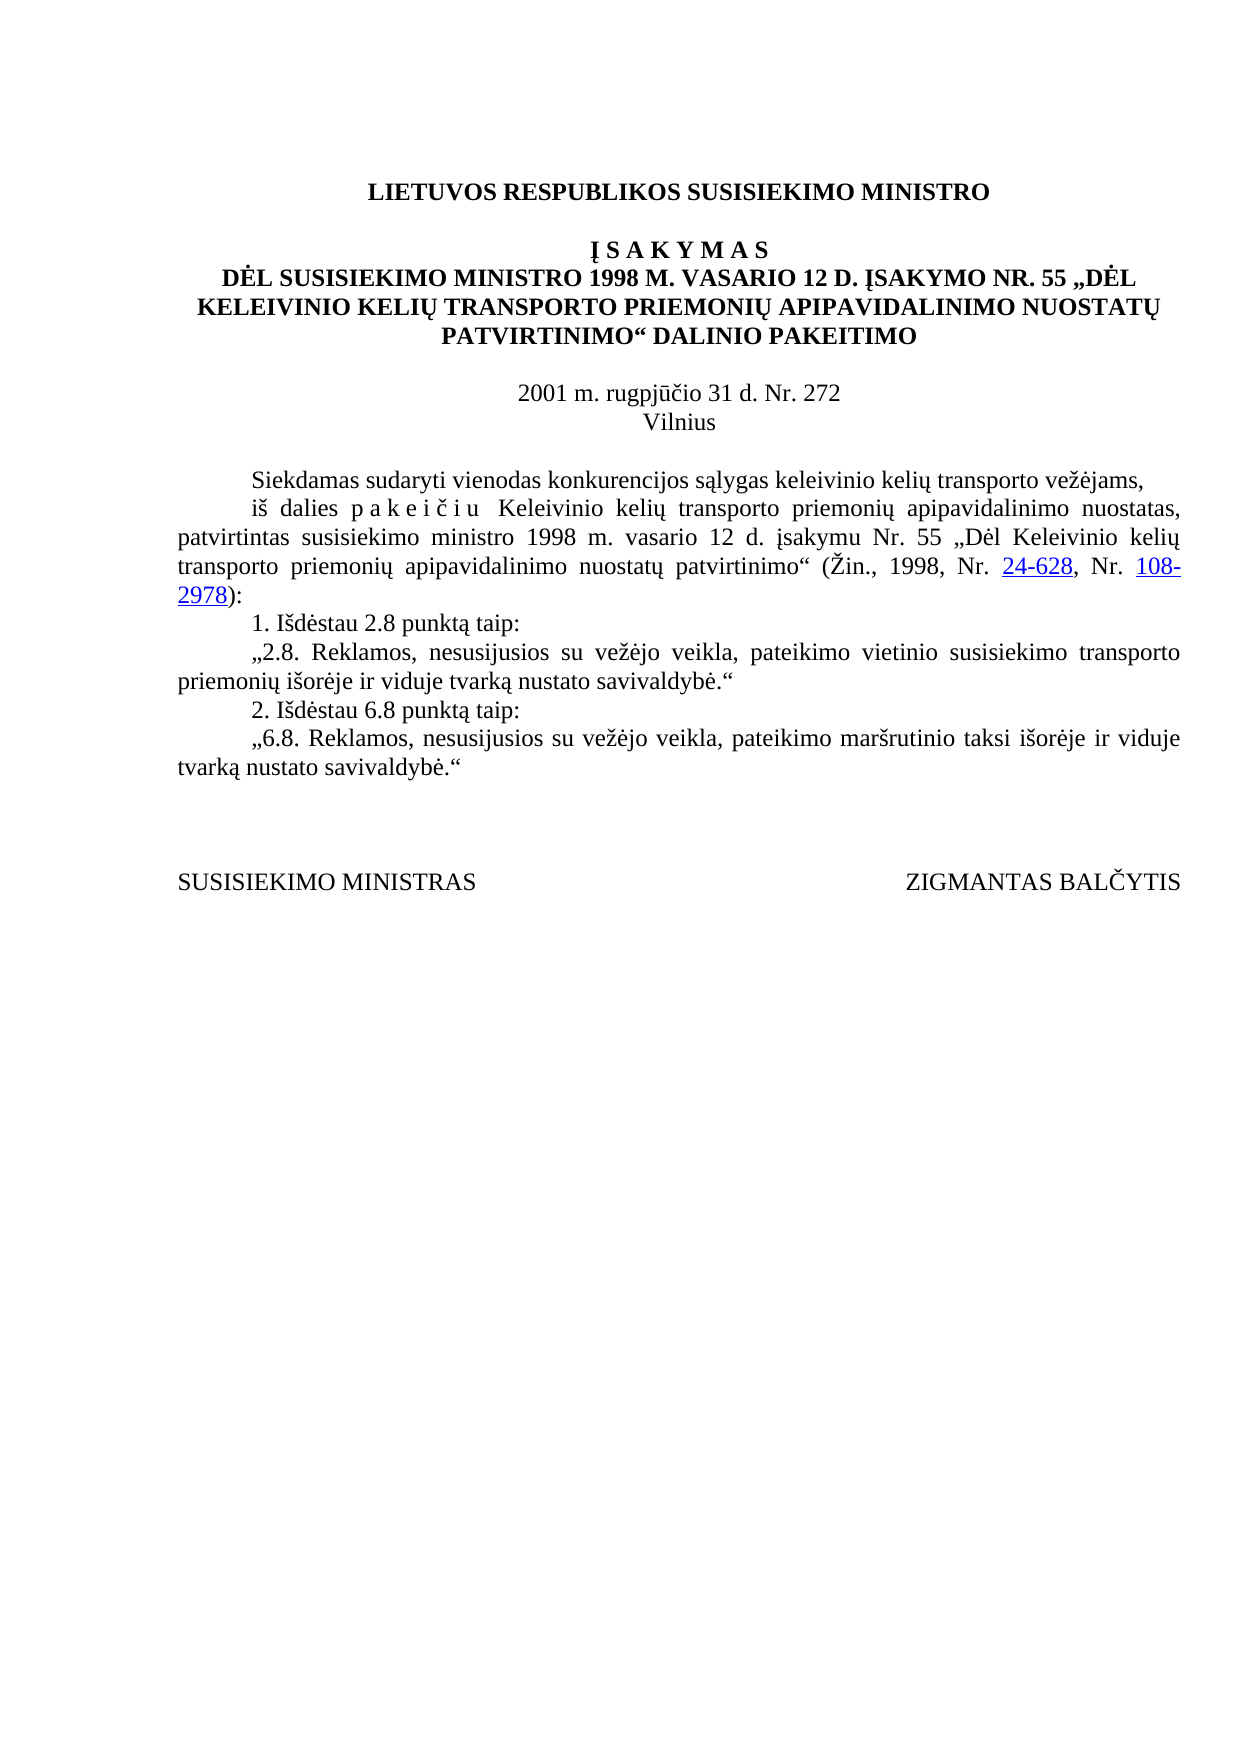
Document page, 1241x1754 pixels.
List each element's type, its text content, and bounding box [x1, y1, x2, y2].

text Vilnius [177, 407, 1181, 436]
text LIETUVOS RESPUBLIKOS SUSISIEKIMO MINISTRO [177, 177, 1181, 206]
text iš dalies pakeičiu Keleivinio kelių transporto priemonių apipavidalinimo nuostatas, patvirtintas susisiekimo ministro 1998 m. vasario 12 d. įsakymu Nr. 55 „Dėl Keleivinio kelių transporto priemonių apipavidalinimo nuostatų patvirtinimo“ (Žin., 1998, Nr. 24-628, Nr. 108-2978): [177, 493, 1181, 608]
text SUSISIEKIMO Ministras Zigmantas Balčytis [177, 867, 1181, 896]
text DĖL SUSISIEKIMO MINISTRO 1998 M. VASARIO 12 D. ĮSAKYMO NR. 55 „DĖL KELEIVINIO KELIŲ TRANSPORTO PRIEMONIŲ APIPAVIDALINIMO NUOSTATŲ PATVIRTINIMO“ DALINIO PAKEITIMO [177, 263, 1181, 350]
text 1. Išdėstau 2.8 punktą taip: [177, 608, 1181, 637]
text Į S A K Y M A S [177, 235, 1181, 263]
text Siekdamas sudaryti vienodas konkurencijos sąlygas keleivinio kelių transporto vežėjams, [177, 465, 1181, 493]
text 2001 m. rugpjūčio 31 d. Nr. 272 [177, 378, 1181, 407]
text „6.8. Reklamos, nesusijusios su vežėjo veikla, pateikimo maršrutinio taksi išorėje ir viduje tvarką nustato savivaldybė.“ [177, 723, 1181, 781]
text „2.8. Reklamos, nesusijusios su vežėjo veikla, pateikimo vietinio susisiekimo transporto priemonių išorėje ir viduje tvarką nustato savivaldybė.“ [177, 637, 1181, 695]
text 2. Išdėstau 6.8 punktą taip: [177, 695, 1181, 723]
